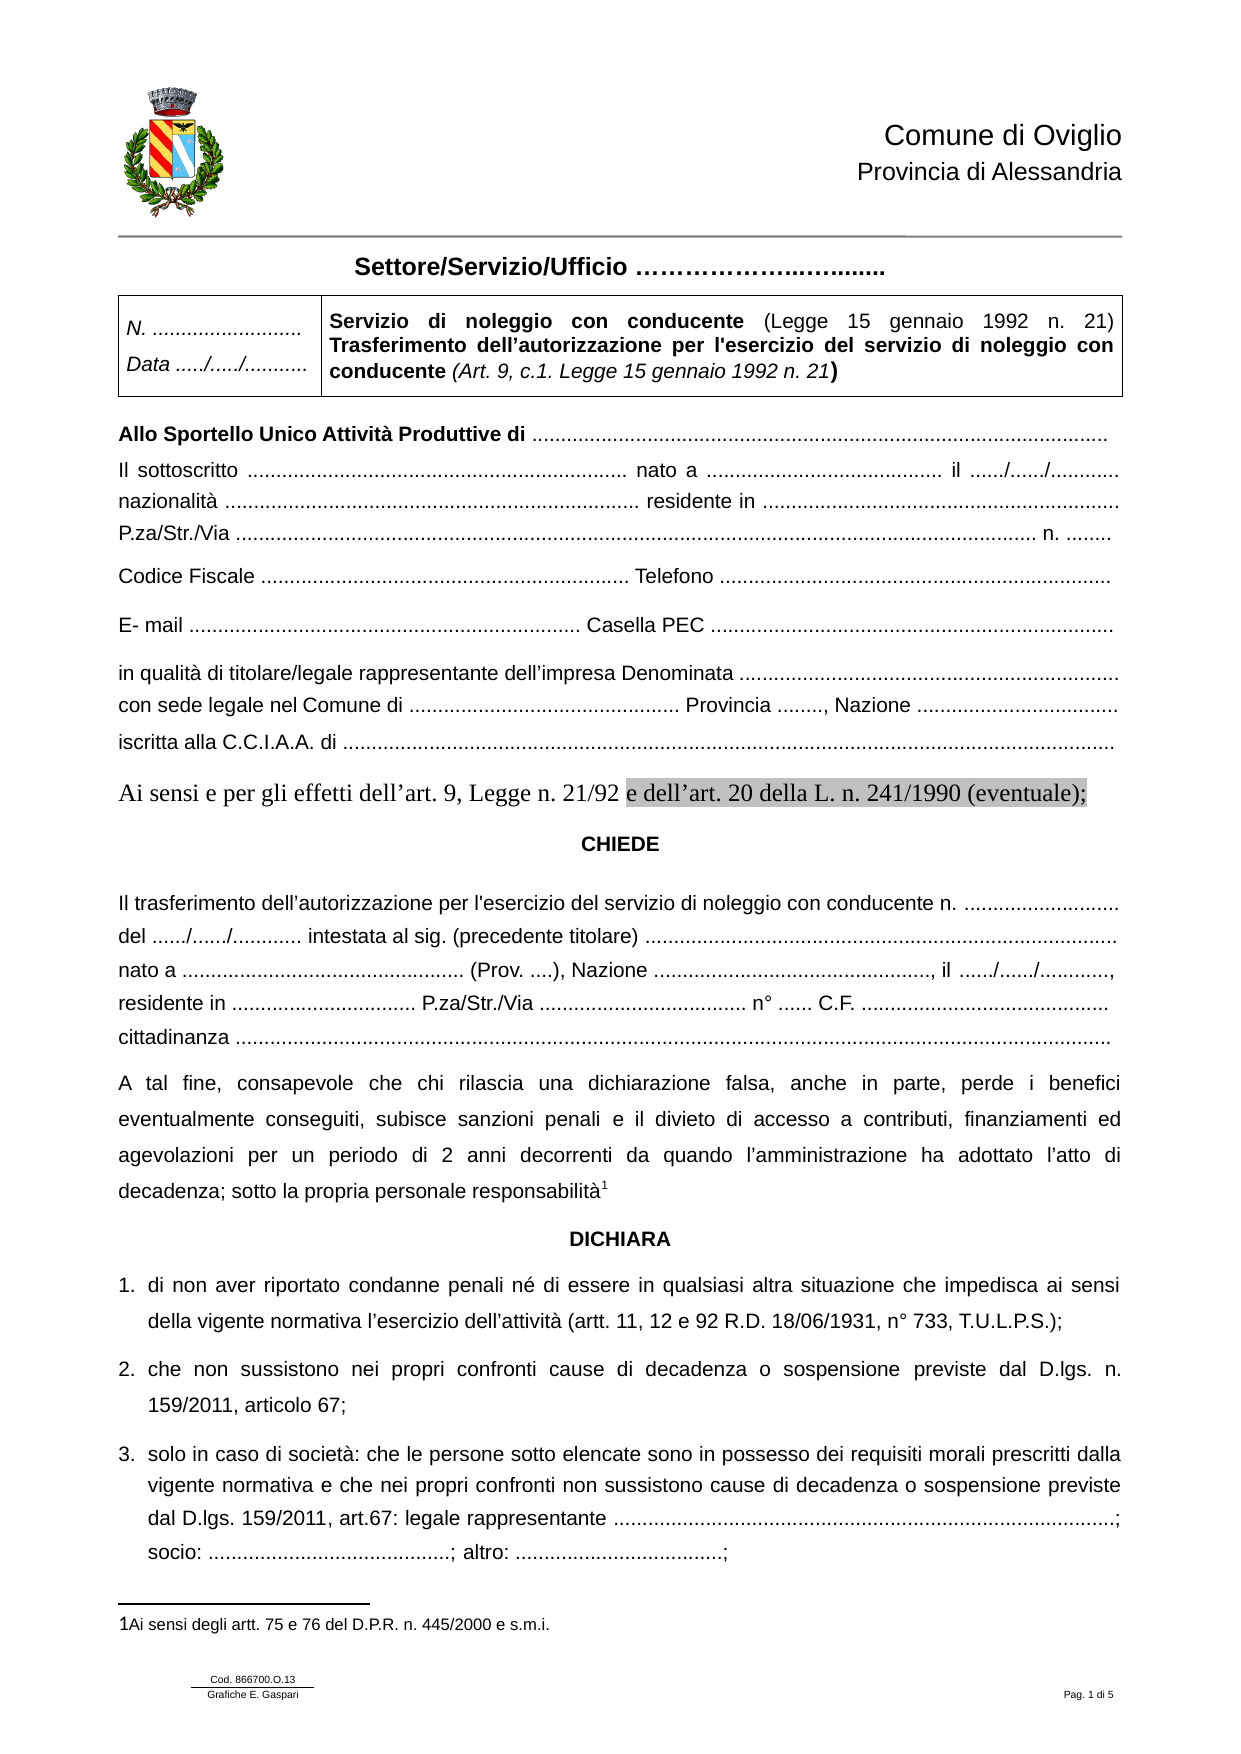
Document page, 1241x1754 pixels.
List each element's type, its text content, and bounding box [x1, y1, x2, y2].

list solo in caso di società: che le persone sotto elencate sono in possesso dei requisiti morali prescritti dalla vigente normativa e che nei propri confronti non sussistono cause di decadenza o sospensione previste dal D.lgs. 159/2011, art.67: legale rappresentante .......................................................................................; socio: ..........................................; altro: ....................................; [118, 1442, 1122, 1564]
subtitle CHIEDE [118, 832, 1122, 856]
subtitle DICHIARA [118, 1227, 1122, 1251]
text Allo Sportello Unico Attività Produttive di .................................................................................................... [118, 422, 1122, 446]
text E- mail .................................................................... Casella PEC ...................................................................... [118, 612, 1122, 636]
text Provincia di Alessandria [224, 157, 1122, 185]
picture [122, 87, 224, 219]
text con sede legale nel Comune di ............................................... Provincia ........, Nazione ................................... [118, 693, 1122, 717]
text A tal fine, consapevole che chi rilascia una dichiarazione falsa, anche in parte, perde i benefici eventualmente conseguiti, subisce sanzioni penali e il divieto di accesso a contributi, finanziamenti ed agevolazioni per un periodo di 2 anni decorrenti da quando l’amministrazione ha adottato l’atto di decadenza; sotto la propria personale responsabilità [118, 1071, 1122, 1202]
list che non sussistono nei propri confronti cause di decadenza o sospensione previste dal D.lgs. n. 159/2011, articolo 67; [118, 1357, 1122, 1417]
text Ai sensi e per gli effetti dell’art. 9, Legge n. 21/92 e dell’art. 20 della L. n. 241/1990 (eventuale); [118, 778, 1122, 807]
text in qualità di titolare/legale rappresentante dell’impresa Denominata .................................................................. [118, 661, 1122, 685]
text Codice Fiscale ................................................................ Telefono .................................................................... [118, 564, 1122, 588]
subtitle Il trasferimento dell’autorizzazione per l'esercizio del servizio di noleggio con conducente n. ........................... del ....../....../............ intestata al sig. (precedente titolare) .................................................................................. nato a ................................................. (Prov. ....), Nazione ................................................, il ....../....../............, residente in ................................ P.za/Str./Via .................................... n° ...... C.F. ........................................... cittadinanza ........................................................................................................................................................ [118, 890, 1122, 1048]
text Il sottoscritto .................................................................. nato a ......................................... il ....../....../............ nazionalità ........................................................................ residente in .............................................................. P.za/Str./Via ........................................................................................................................................... n. ........ [118, 458, 1122, 544]
text iscritta alla C.C.I.A.A. di ...................................................................................................................................... [118, 730, 1122, 754]
text Ai sensi degli artt. 75 e 76 del D.P.R. n. 445/2000 e s.m.i. [118, 1610, 1122, 1636]
table_header N. .......................... Data ...../...../........... [119, 296, 321, 396]
text Comune di Oviglio [224, 118, 1122, 152]
table_header Servizio di noleggio con conducente (Legge 15 gennaio 1992 n. 21) Trasferimento dell’autorizzazione per l'esercizio del servizio di noleggio con conducente (Art. 9, c.1. Legge 15 gennaio 1992 n. 21) [322, 296, 1122, 396]
text Settore/Servizio/Ufficio ………………...…........ [118, 252, 1122, 281]
list di non aver riportato condanne penali né di essere in qualsiasi altra situazione che impedisca ai sensi della vigente normativa l’esercizio dell’attività (artt. 11, 12 e 92 R.D. 18/06/1931, n° 733, T.U.L.P.S.); [118, 1273, 1122, 1333]
